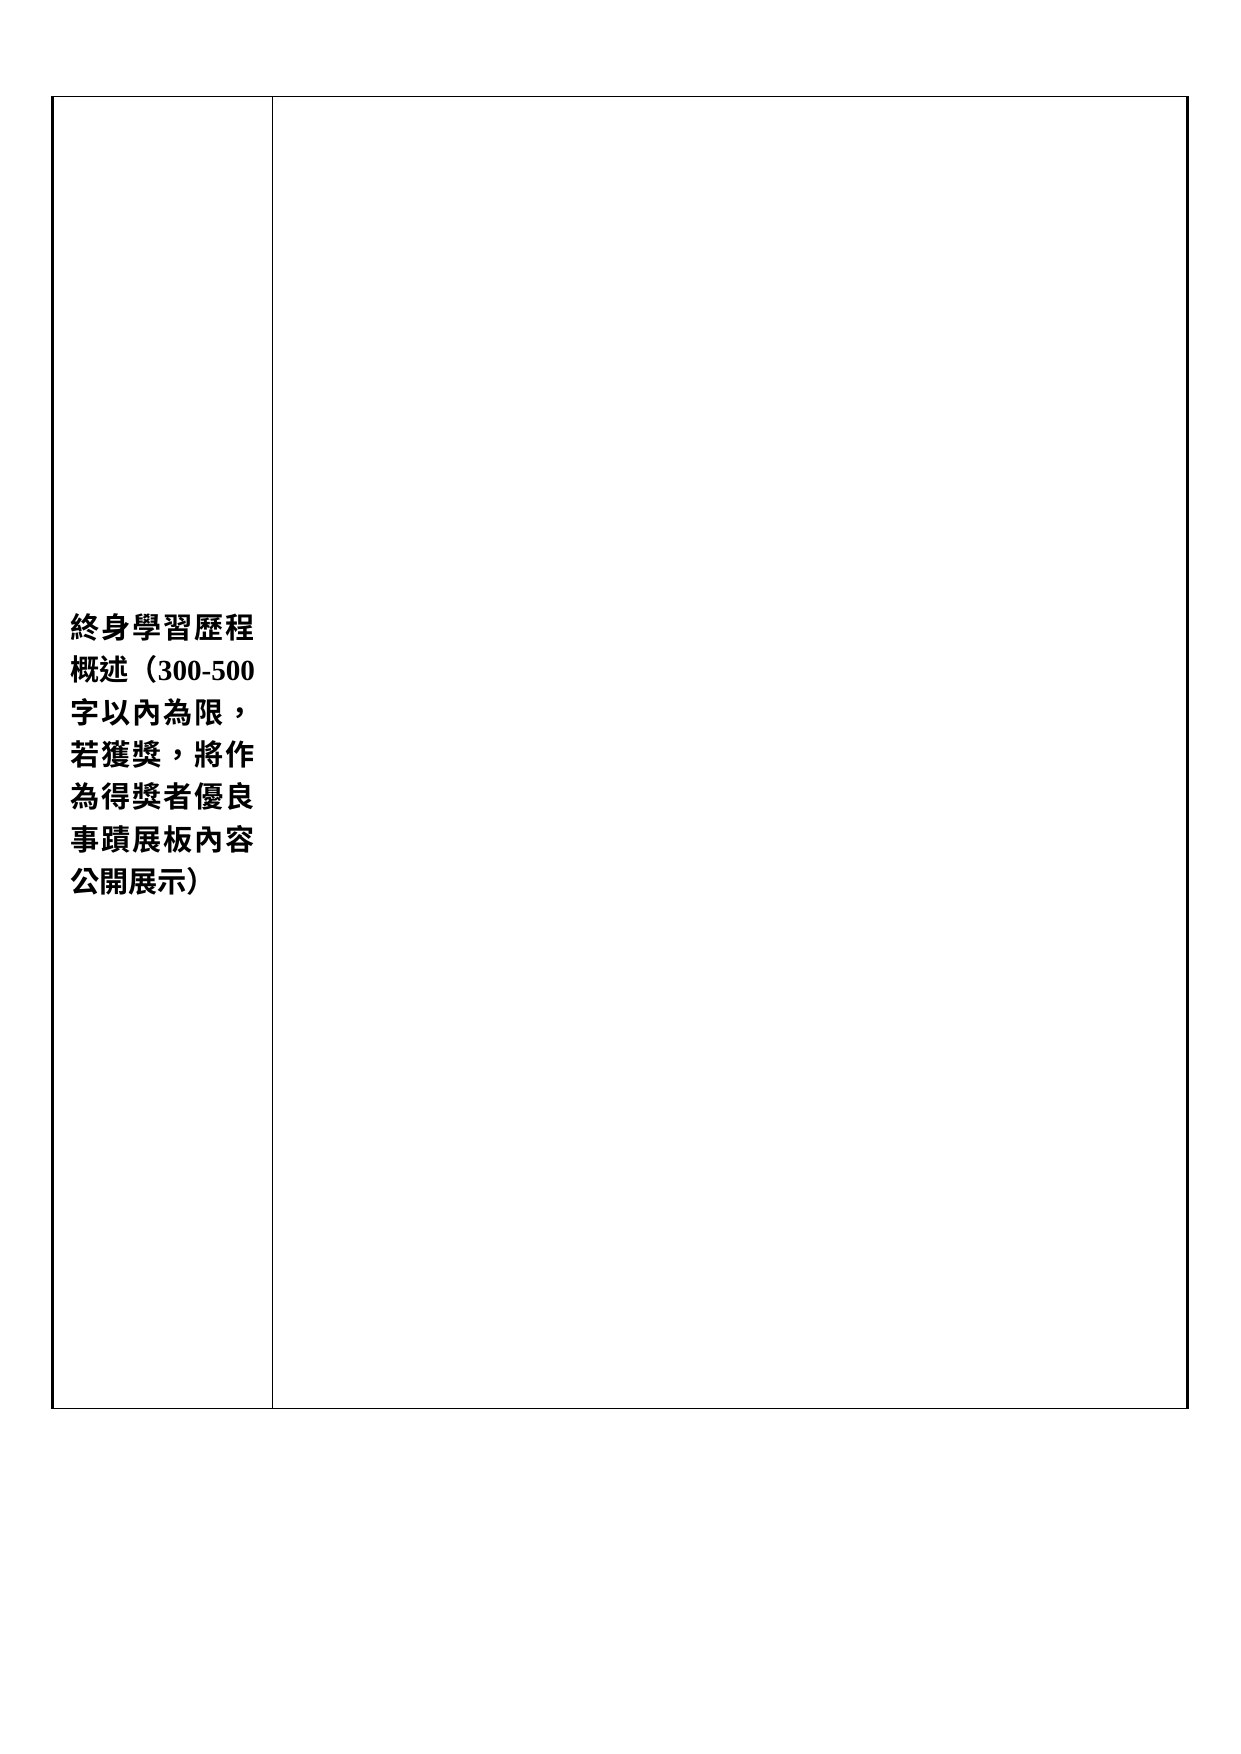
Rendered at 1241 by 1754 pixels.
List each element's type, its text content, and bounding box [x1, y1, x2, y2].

table_cell 終身學習歷程概述（300-500字以內為限，若獲獎，將作為得獎者優良事蹟展板內容公開展示） [54, 97, 272, 1408]
table_cell [273, 97, 1186, 1408]
